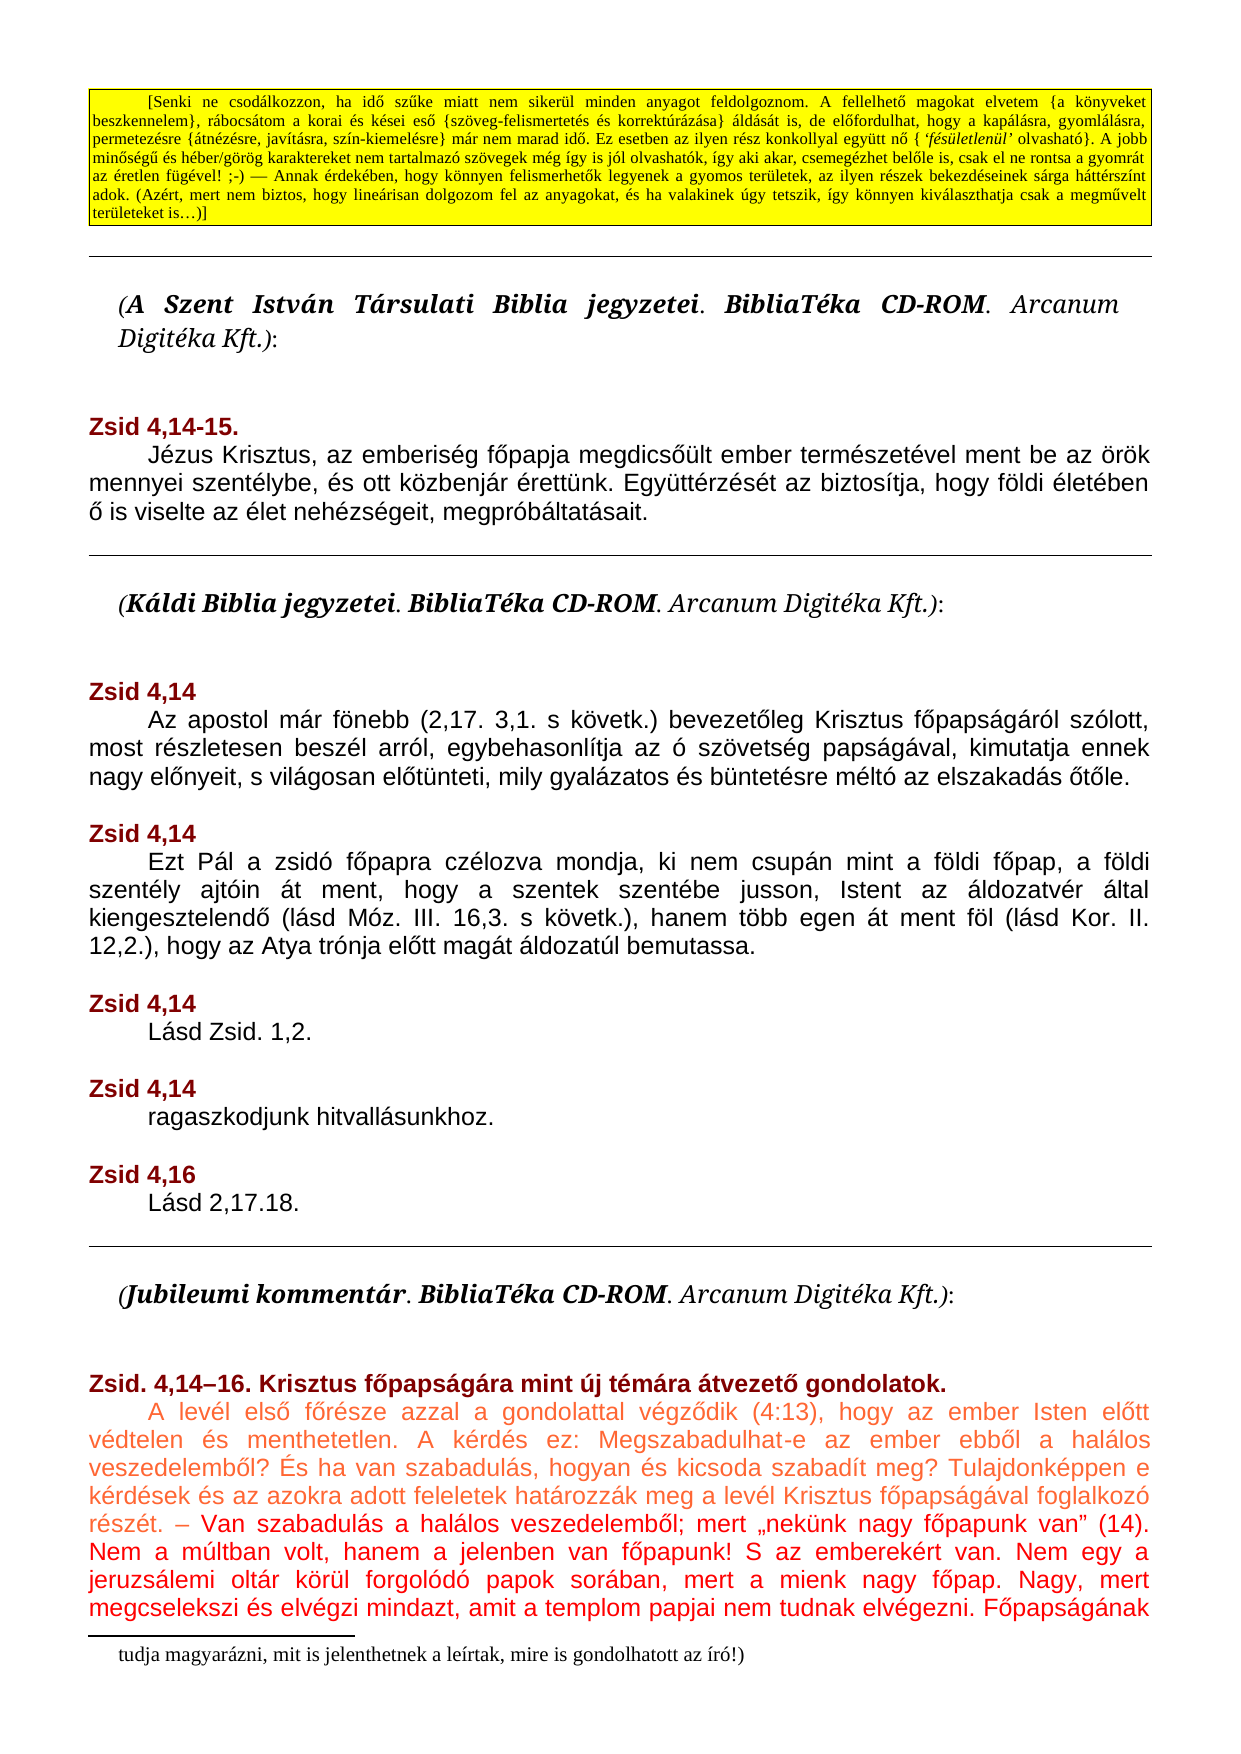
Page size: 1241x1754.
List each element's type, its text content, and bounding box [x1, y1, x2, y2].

text A levél első főrésze azzal a gondolattal végződik (4:13), hogy az ember Isten előtt védtelen és menthetetlen. A kérdés ez: Megszabadulhat‑e az ember ebből a halálos veszedelemből? És ha van szabadulás, hogyan és kicsoda szabadít meg? Tulajdonképpen e kérdések és az azokra adott feleletek határozzák meg a levél Krisztus főpapságával foglalkozó részét. – Van szabadulás a halálos veszedelemből; mert „nekünk nagy főpapunk van” (14). Nem a múltban volt, hanem a jelenben van főpapunk! S az emberekért van. Nem egy a jeruzsálemi oltár körül forgolódó papok sorában, mert a mienk nagy főpap. Nagy, mert megcselekszi és elvégzi mindazt, amit a templom papjai nem tudnak elvégezni. Főpapságának [88, 1397, 1152, 1621]
text (Jubileumi kommentár. BibliaTéka CD-ROM. Arcanum Digitéka Kft.): [88, 1247, 1152, 1340]
text Zsid 4,14 [88, 678, 1152, 706]
text Lásd 2,17.18. [88, 1188, 1152, 1216]
text [Senki ne csodálkozzon, ha idő szűke miatt nem sikerül minden anyagot feldolgoznom. A fellelhető magokat elvetem {a könyveket beszkennelem}, rábocsátom a korai és kései eső {szöveg-felismertetés és korrektúrázása} áldását is, de előfordulhat, hogy a kapálásra, gyomlálásra, permetezésre {átnézésre, javításra, szín-kiemelésre} már nem marad idő. Ez esetben az ilyen rész konkollyal együtt nő {‘fésületlenül’ olvasható}. A jobb minőségű és héber/görög karaktereket nem tartalmazó szövegek még így is jól olvashatók, így aki akar, csemegézhet belőle is, csak el ne rontsa a gyomrát az éretlen fügével! ;‑) ― Annak érdekében, hogy könnyen felismerhetők legyenek a gyomos területek, az ilyen részek bekezdéseinek sárga háttérszínt adok. (Azért, mert nem biztos, hogy lineárisan dolgozom fel az anyagokat, és ha valakinek úgy tetszik, így könnyen kiválaszthatja csak a megművelt területeket is…)] [90, 90, 1151, 225]
text Zsid 4,14 [88, 1075, 1152, 1103]
text (Káldi Biblia jegyzetei. BibliaTéka CD-ROM. Arcanum Digitéka Kft.): [88, 556, 1152, 649]
text Zsid 4,14-15. [88, 413, 1152, 441]
text Zsid 4,16 [88, 1160, 1152, 1188]
text Zsid 4,14 [88, 820, 1152, 848]
text (A Szent István Társulati Biblia jegyzetei. BibliaTéka CD-ROM. Arcanum Digitéka Kft.): [88, 257, 1152, 384]
text Jézus Krisztus, az emberiség főpapja megdicsőült ember természetével ment be az örök mennyei szentélybe, és ott közbenjár érettünk. Együttérzését az biztosítja, hogy földi életében ő is viselte az élet nehézségeit, megpróbáltatásait. [88, 441, 1152, 525]
text Az apostol már fönebb (2,17. 3,1. s követk.) bevezetőleg Krisztus főpapságáról szólott, most részletesen beszél arról, egybehasonlítja az ó szövetség papságával, kimutatja ennek nagy előnyeit, s világosan előtünteti, mily gyalázatos és büntetésre méltó az elszakadás őtőle. [88, 706, 1152, 790]
text tudja magyarázni, mit is jelenthetnek a leírtak, mire is gondolhatott az író!) [88, 1642, 1152, 1665]
text Zsid 4,14 [88, 989, 1152, 1017]
text Ezt Pál a zsidó főpapra czélozva mondja, ki nem csupán mint a földi főpap, a földi szentély ajtóin át ment, hogy a szentek szentébe jusson, Istent az áldozatvér által kiengesztelendő (lásd Móz. III. 16,3. s követk.), hanem több egen át ment föl (lásd Kor. II. 12,2.), hogy az Atya trónja előtt magát áldozatúl bemutassa. [88, 848, 1152, 960]
text Zsid. 4,14–16. Krisztus főpapságára mint új témára átvezető gondolatok. [88, 1369, 1152, 1397]
text Lásd Zsid. 1,2. [88, 1017, 1152, 1045]
text ragaszkodjunk hitvallásunkhoz. [88, 1103, 1152, 1131]
